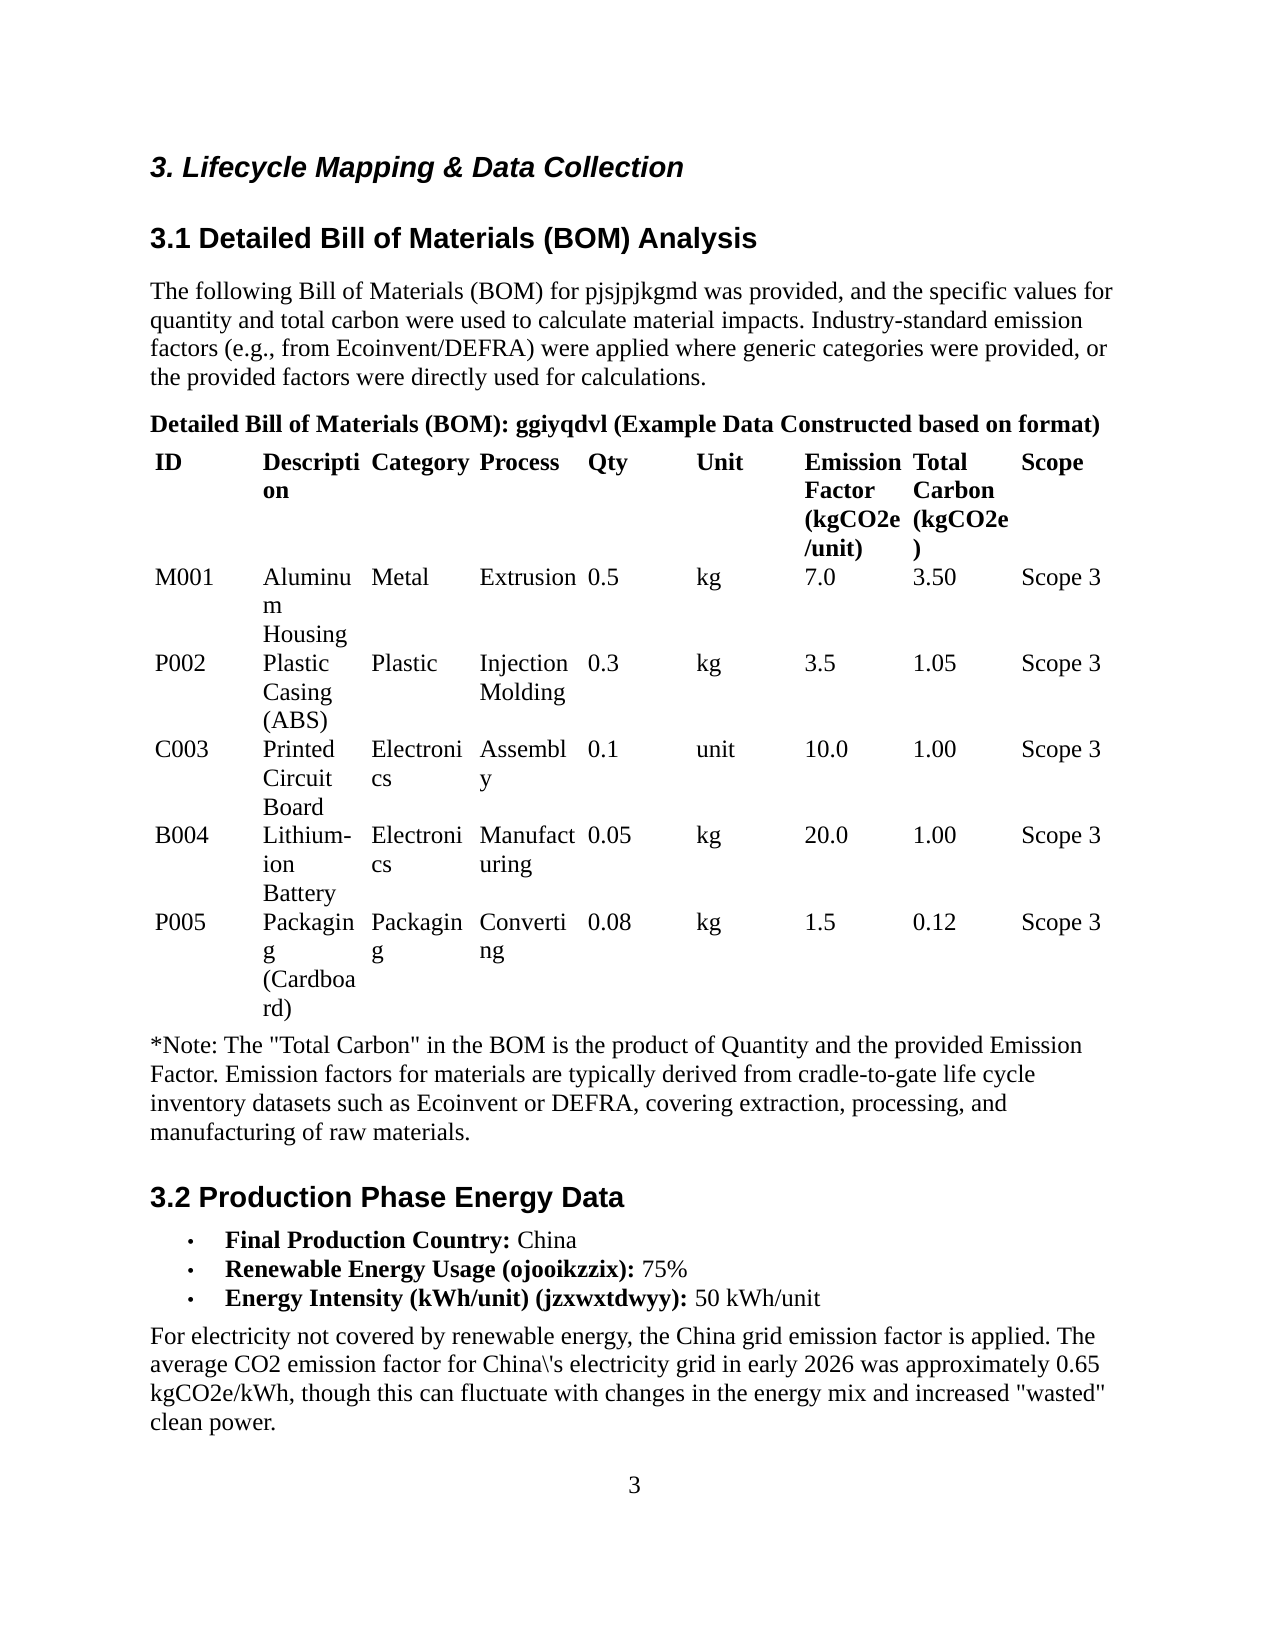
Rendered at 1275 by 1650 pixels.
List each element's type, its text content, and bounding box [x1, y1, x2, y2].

table_cell 1.00 [908, 820, 1017, 907]
text For electricity not covered by renewable energy, the China grid emission factor is applied. The average CO2 emission factor for China\'s electricity grid in early 2026 was approximately 0.65 kgCO2e/kWh, though this can fluctuate with changes in the energy mix and increased "wasted" clean power. [150, 1321, 1125, 1436]
text *Note: The "Total Carbon" in the BOM is the product of Quantity and the provided Emission Factor. Emission factors for materials are typically derived from cradle-to-gate life cycle inventory datasets such as Ecoinvent or DEFRA, covering extraction, processing, and manufacturing of raw materials. [150, 1031, 1125, 1146]
table_cell Lithium-ion Battery [258, 820, 367, 907]
table_cell P005 [150, 907, 258, 1022]
table_cell kg [692, 648, 800, 734]
table_cell C003 [150, 734, 258, 820]
table_cell Scope 3 [1017, 562, 1125, 648]
table_header Emission Factor (kgCO2e/unit) [800, 447, 908, 562]
table_header Description [258, 447, 367, 562]
subtitle 3. Lifecycle Mapping & Data Collection [150, 150, 1125, 183]
table_cell Packaging [367, 907, 475, 1022]
subtitle 3.1 Detailed Bill of Materials (BOM) Analysis [150, 221, 1125, 254]
table_cell Assembly [475, 734, 583, 820]
table_cell Injection Molding [475, 648, 583, 734]
table_cell B004 [150, 820, 258, 907]
table_cell 0.08 [583, 907, 692, 1022]
table_cell Aluminum Housing [258, 562, 367, 648]
table_cell 0.3 [583, 648, 692, 734]
table_header Scope [1017, 447, 1125, 562]
table_header Total Carbon (kgCO2e) [908, 447, 1017, 562]
list Renewable Energy Usage (ojooikzzix): 75% [187, 1254, 1125, 1283]
table_cell Metal [367, 562, 475, 648]
list Final Production Country: China [187, 1226, 1125, 1254]
table_cell Converting [475, 907, 583, 1022]
table_cell Plastic [367, 648, 475, 734]
table_cell 0.1 [583, 734, 692, 820]
table_cell Scope 3 [1017, 820, 1125, 907]
text The following Bill of Materials (BOM) for pjsjpjkgmd was provided, and the specific values for quantity and total carbon were used to calculate material impacts. Industry-standard emission factors (e.g., from Ecoinvent/DEFRA) were applied where generic categories were provided, or the provided factors were directly used for calculations. [150, 276, 1125, 391]
table_cell 10.0 [800, 734, 908, 820]
table_cell Manufacturing [475, 820, 583, 907]
subtitle 3.2 Production Phase Energy Data [150, 1179, 1125, 1213]
table_cell M001 [150, 562, 258, 648]
table_cell Scope 3 [1017, 648, 1125, 734]
table_cell 0.5 [583, 562, 692, 648]
table_header ID [150, 447, 258, 562]
table_cell 1.5 [800, 907, 908, 1022]
table_cell 20.0 [800, 820, 908, 907]
table_header Category [367, 447, 475, 562]
table_cell 0.12 [908, 907, 1017, 1022]
table_cell Plastic Casing (ABS) [258, 648, 367, 734]
table_cell 0.05 [583, 820, 692, 907]
table_cell unit [692, 734, 800, 820]
list Energy Intensity (kWh/unit) (jzxwxtdwyy): 50 kWh/unit [187, 1283, 1125, 1312]
table_cell Extrusion [475, 562, 583, 648]
table_cell 1.05 [908, 648, 1017, 734]
table_cell Electronics [367, 820, 475, 907]
table_cell 1.00 [908, 734, 1017, 820]
table_cell Electronics [367, 734, 475, 820]
text Detailed Bill of Materials (BOM): ggiyqdvl (Example Data Constructed based on format) [150, 409, 1125, 438]
table_cell Scope 3 [1017, 734, 1125, 820]
table_header Qty [583, 447, 692, 562]
table_header Unit [692, 447, 800, 562]
table_cell P002 [150, 648, 258, 734]
table_header Process [475, 447, 583, 562]
table_cell kg [692, 820, 800, 907]
table_cell kg [692, 562, 800, 648]
table_cell Packaging (Cardboard) [258, 907, 367, 1022]
table_cell 7.0 [800, 562, 908, 648]
table_cell 3.5 [800, 648, 908, 734]
table_cell Printed Circuit Board [258, 734, 367, 820]
table_cell 3.50 [908, 562, 1017, 648]
table_cell kg [692, 907, 800, 1022]
table_cell Scope 3 [1017, 907, 1125, 1022]
